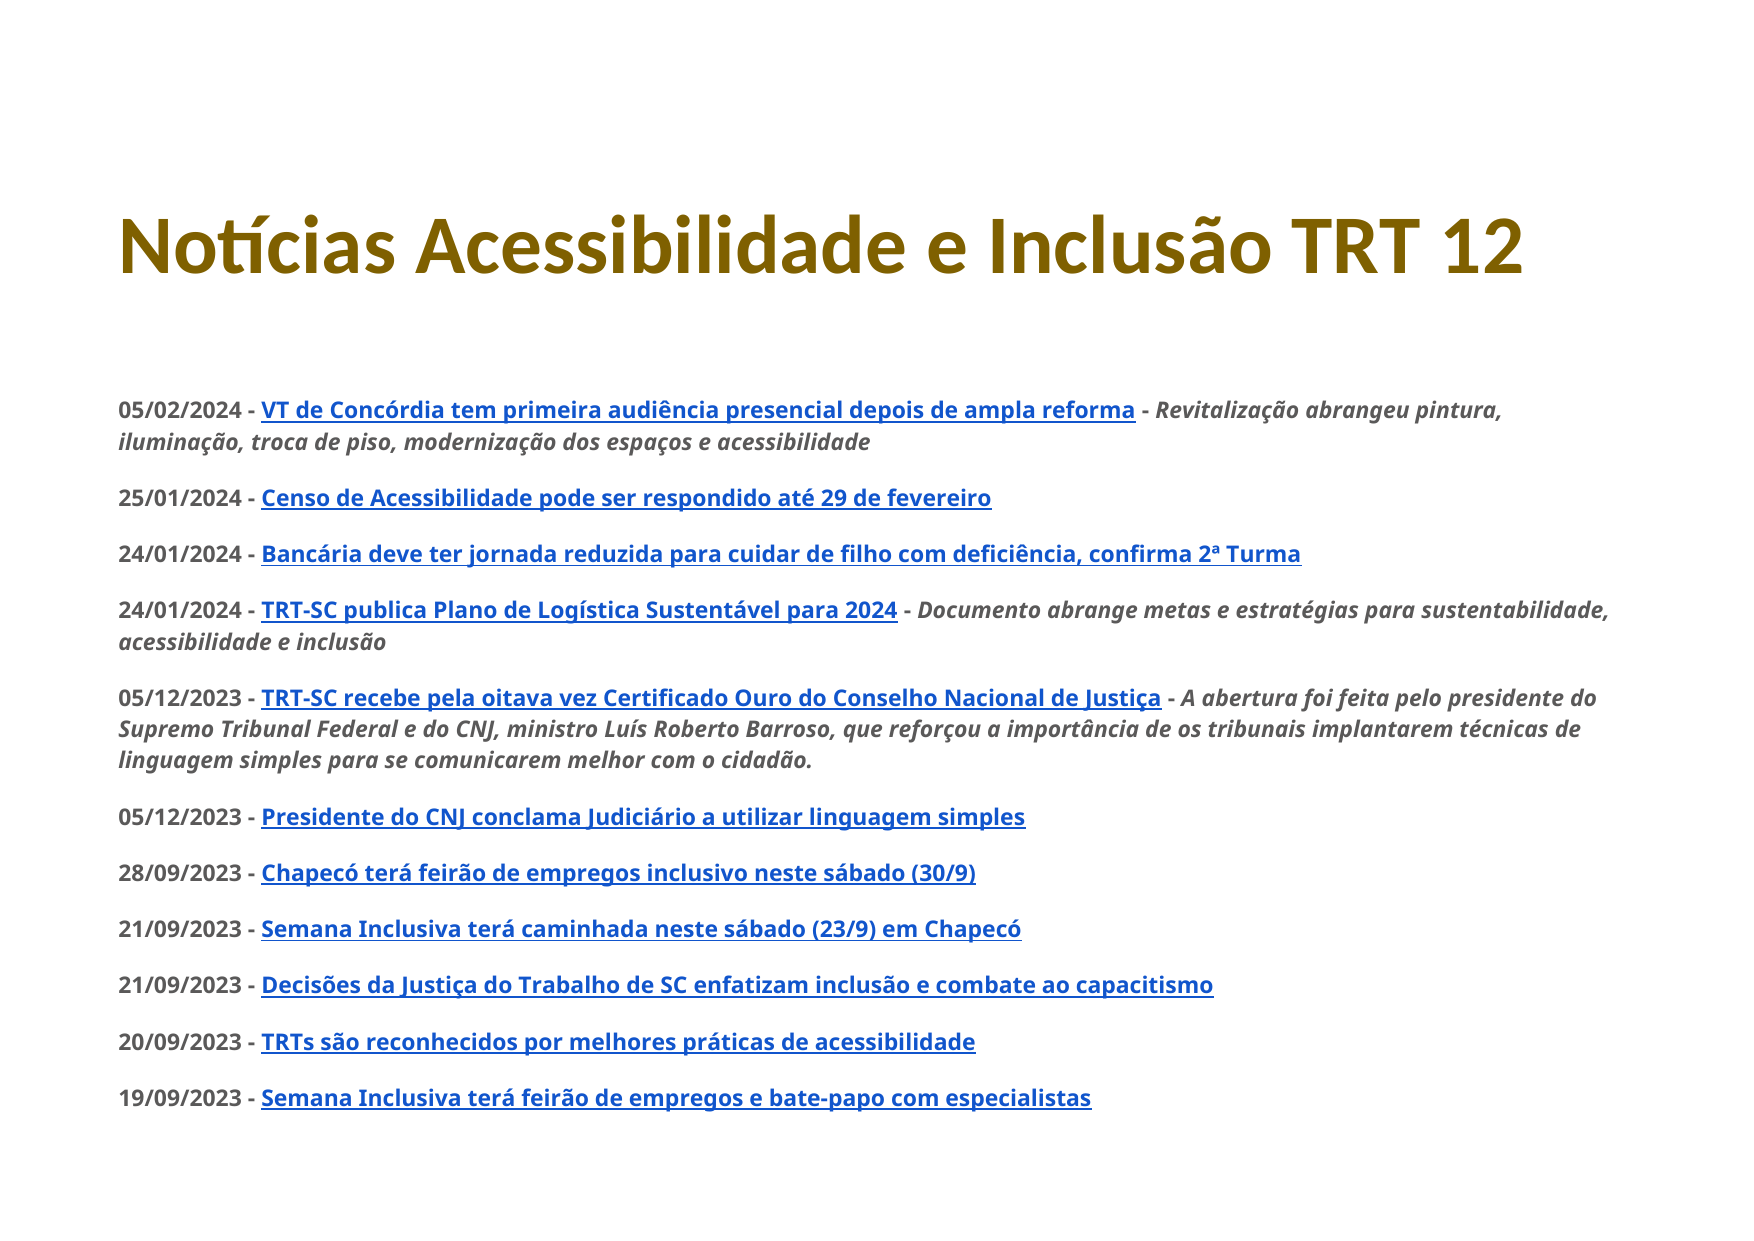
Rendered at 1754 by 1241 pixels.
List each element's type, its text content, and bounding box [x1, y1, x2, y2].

text 05/12/2023 - Presidente do CNJ conclama Judiciário a utilizar linguagem simples [118, 801, 1636, 832]
text 19/09/2023 - Semana Inclusiva terá feirão de empregos e bate-papo com especialistas [118, 1082, 1636, 1113]
text 21/09/2023 - Decisões da Justiça do Trabalho de SC enfatizam inclusão e combate ao capacitismo [118, 969, 1636, 1001]
text 28/09/2023 - Chapecó terá feirão de empregos inclusivo neste sábado (30/9) [118, 857, 1636, 888]
text Notícias Acessibilidade e Inclusão TRT 12 [118, 192, 1636, 294]
text 24/01/2024 - Bancária deve ter jornada reduzida para cuidar de filho com deficiência, confirma 2ª Turma [118, 538, 1636, 569]
text 21/09/2023 - Semana Inclusiva terá caminhada neste sábado (23/9) em Chapecó [118, 913, 1636, 944]
text 24/01/2024 - TRT-SC publica Plano de Logística Sustentável para 2024 - Documento abrange metas e estratégias para sustentabilidade, acessibilidade e inclusão [118, 594, 1636, 657]
text 05/02/2024 - VT de Concórdia tem primeira audiência presencial depois de ampla reforma - Revitalização abrangeu pintura, iluminação, troca de piso, modernização dos espaços e acessibilidade [118, 394, 1636, 457]
text 05/12/2023 - TRT-SC recebe pela oitava vez Certificado Ouro do Conselho Nacional de Justiça - A abertura foi feita pelo presidente do Supremo Tribunal Federal e do CNJ, ministro Luís Roberto Barroso, que reforçou a importância de os tribunais implantarem técnicas de linguagem simples para se comunicarem melhor com o cidadão. [118, 682, 1636, 776]
text 20/09/2023 - TRTs são reconhecidos por melhores práticas de acessibilidade [118, 1026, 1636, 1057]
text 25/01/2024 - Censo de Acessibilidade pode ser respondido até 29 de fevereiro [118, 482, 1636, 513]
